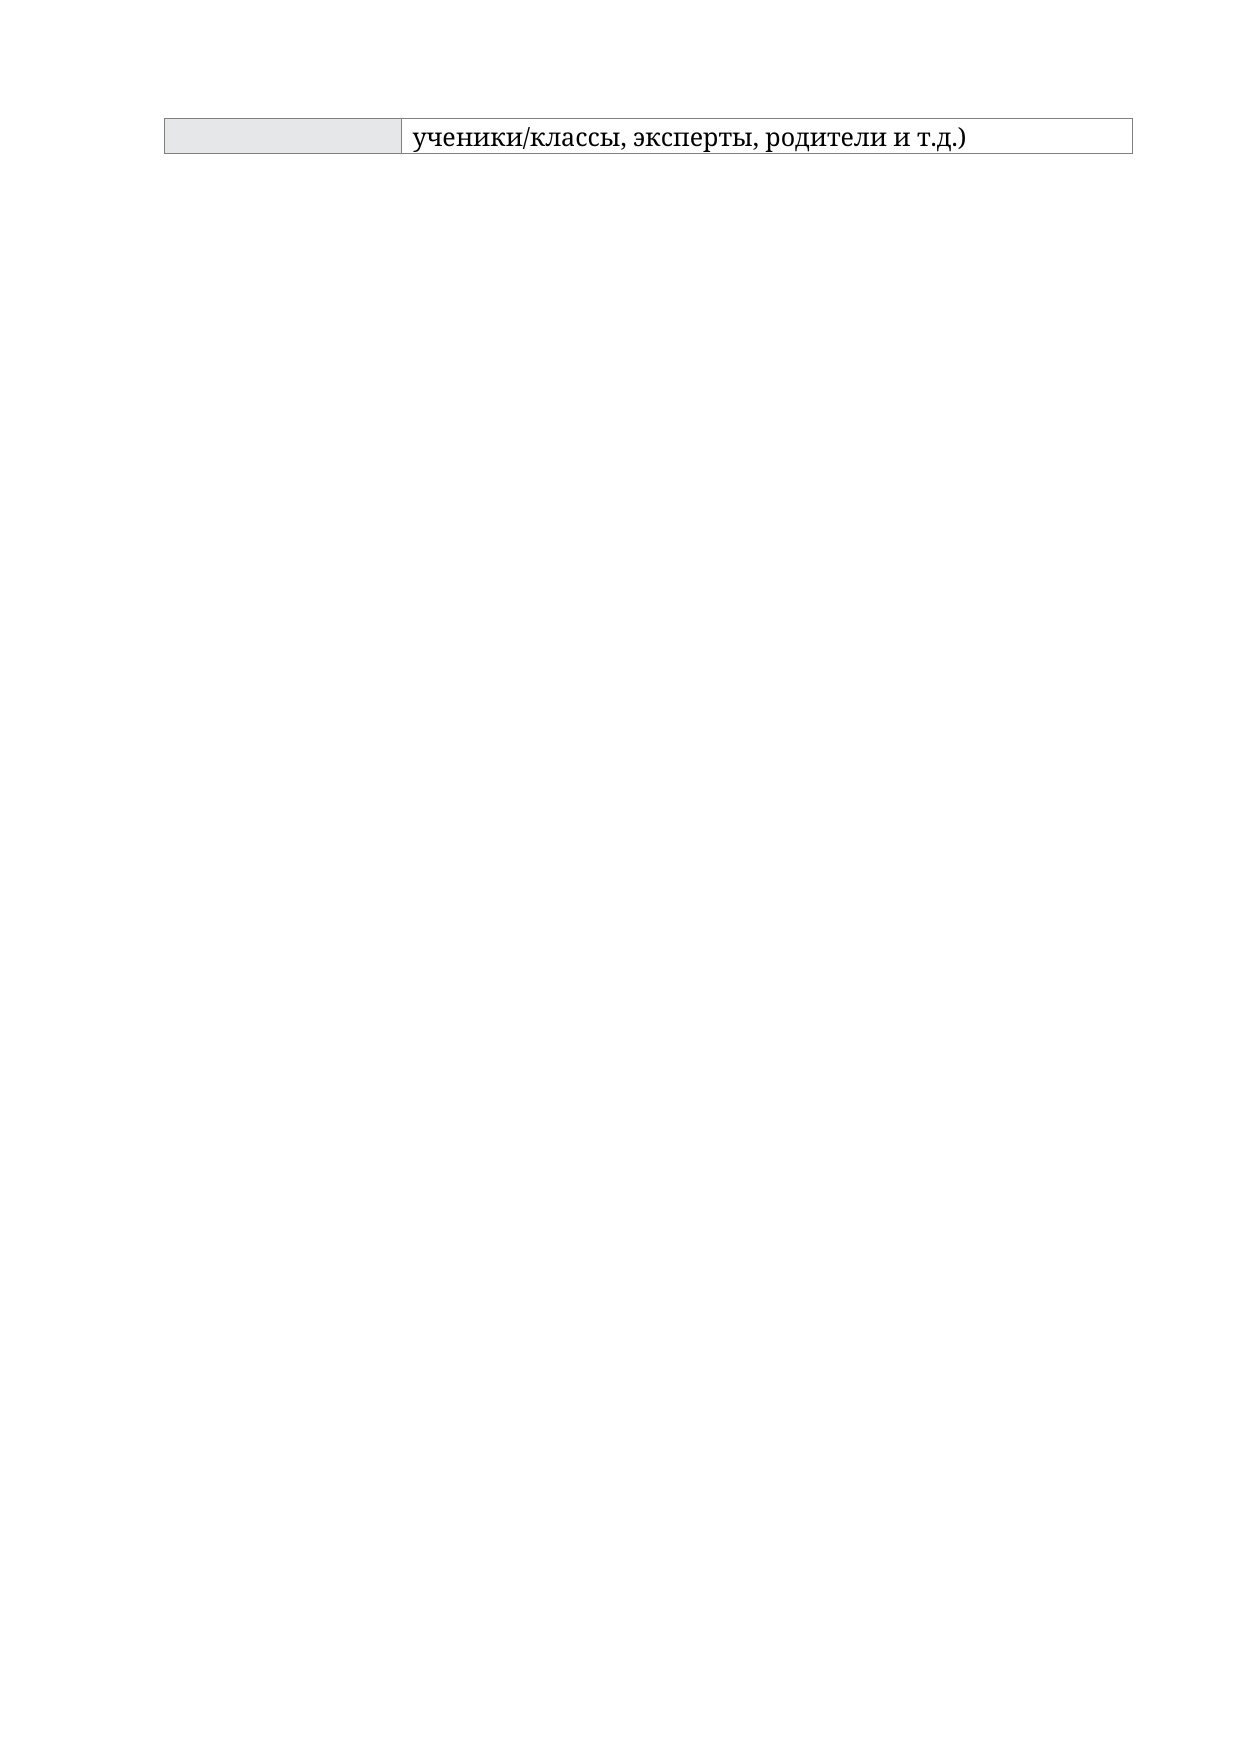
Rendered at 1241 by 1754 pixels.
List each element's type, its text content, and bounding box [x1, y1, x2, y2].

table_cell ученики/классы, эксперты, родители и т.д.) [402, 119, 1132, 153]
table_cell [1133, 118, 1240, 153]
table_cell [165, 119, 401, 153]
